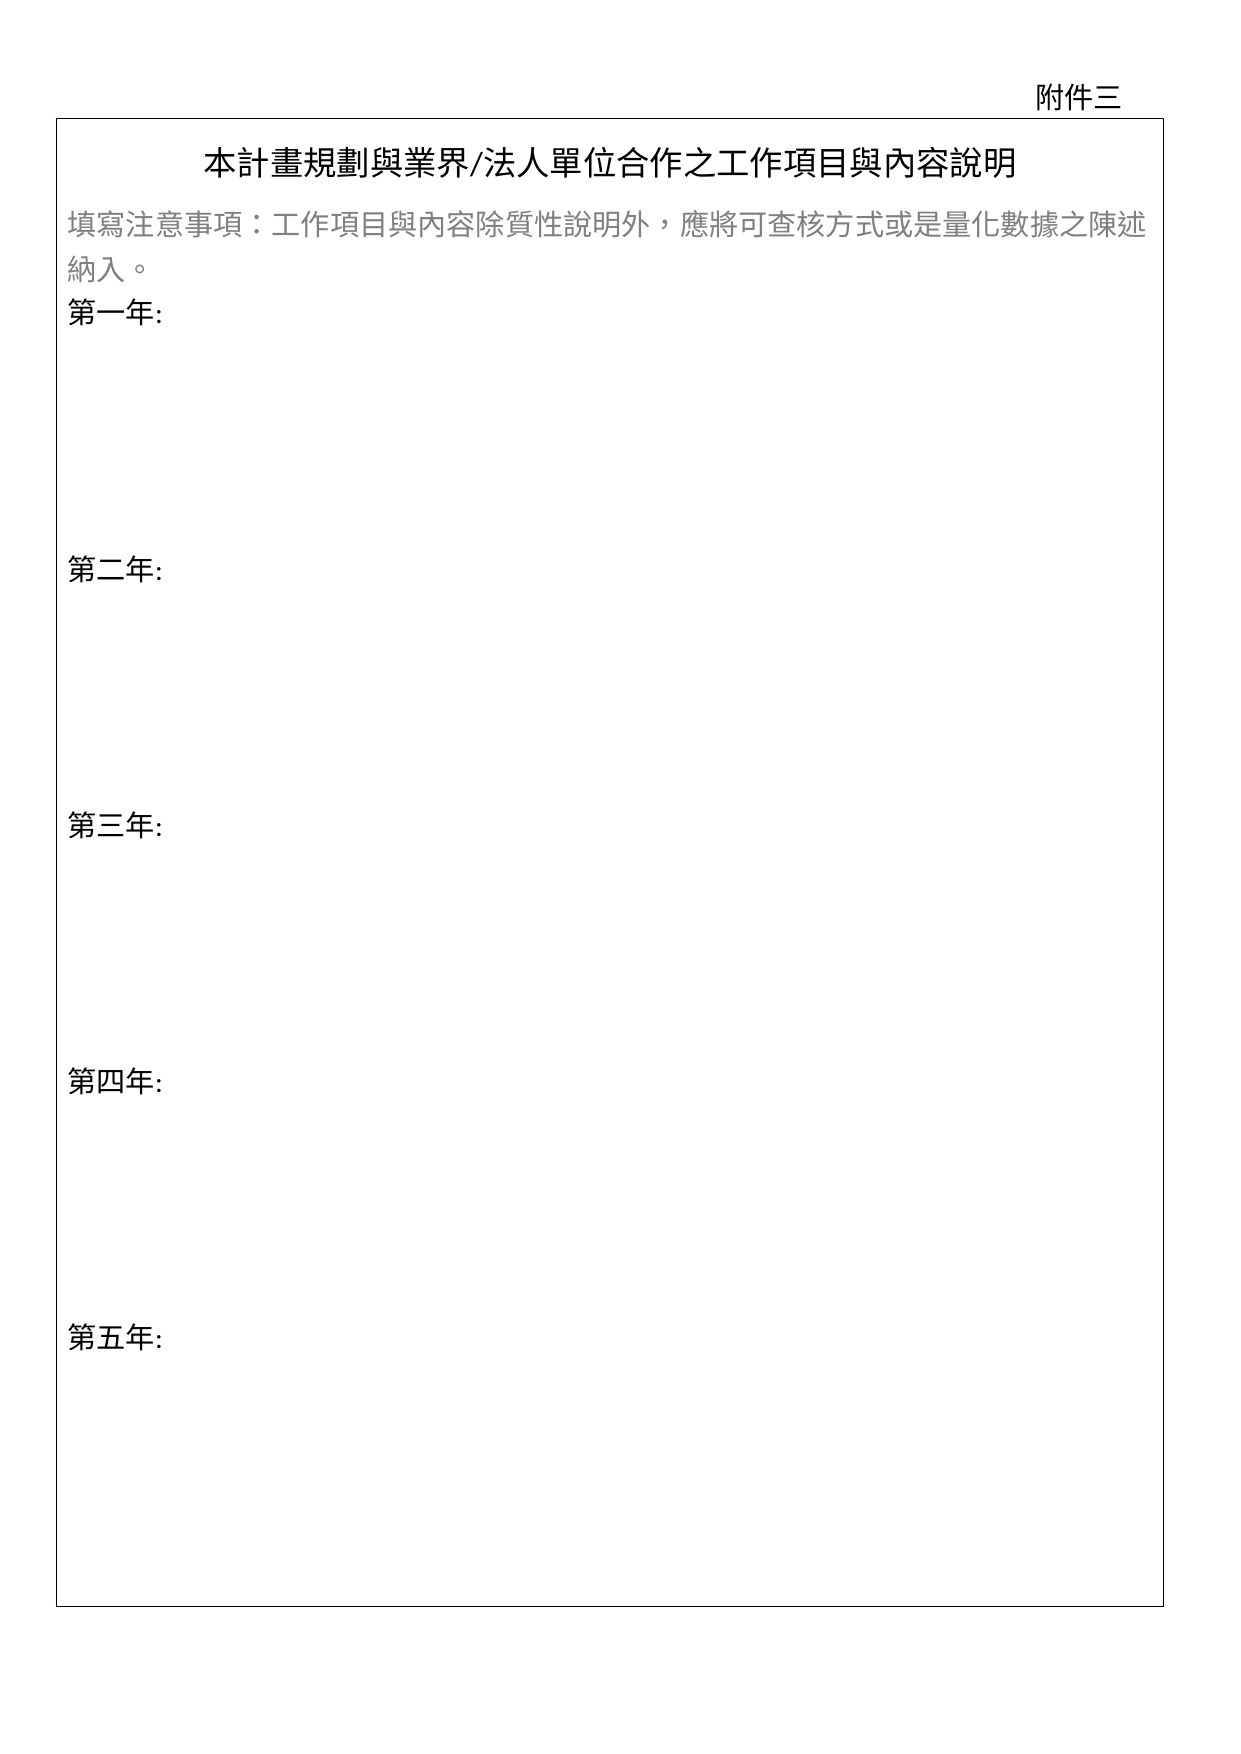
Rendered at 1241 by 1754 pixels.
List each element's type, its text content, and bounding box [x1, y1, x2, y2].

table_header 本計畫規劃與業界/法人單位合作之工作項目與內容說明 填寫注意事項：工作項目與內容除質性說明外，應將可查核方式或是量化數據之陳述納入。 第一年: 第二年: 第三年: 第四年: 第五年: [57, 119, 1163, 1606]
